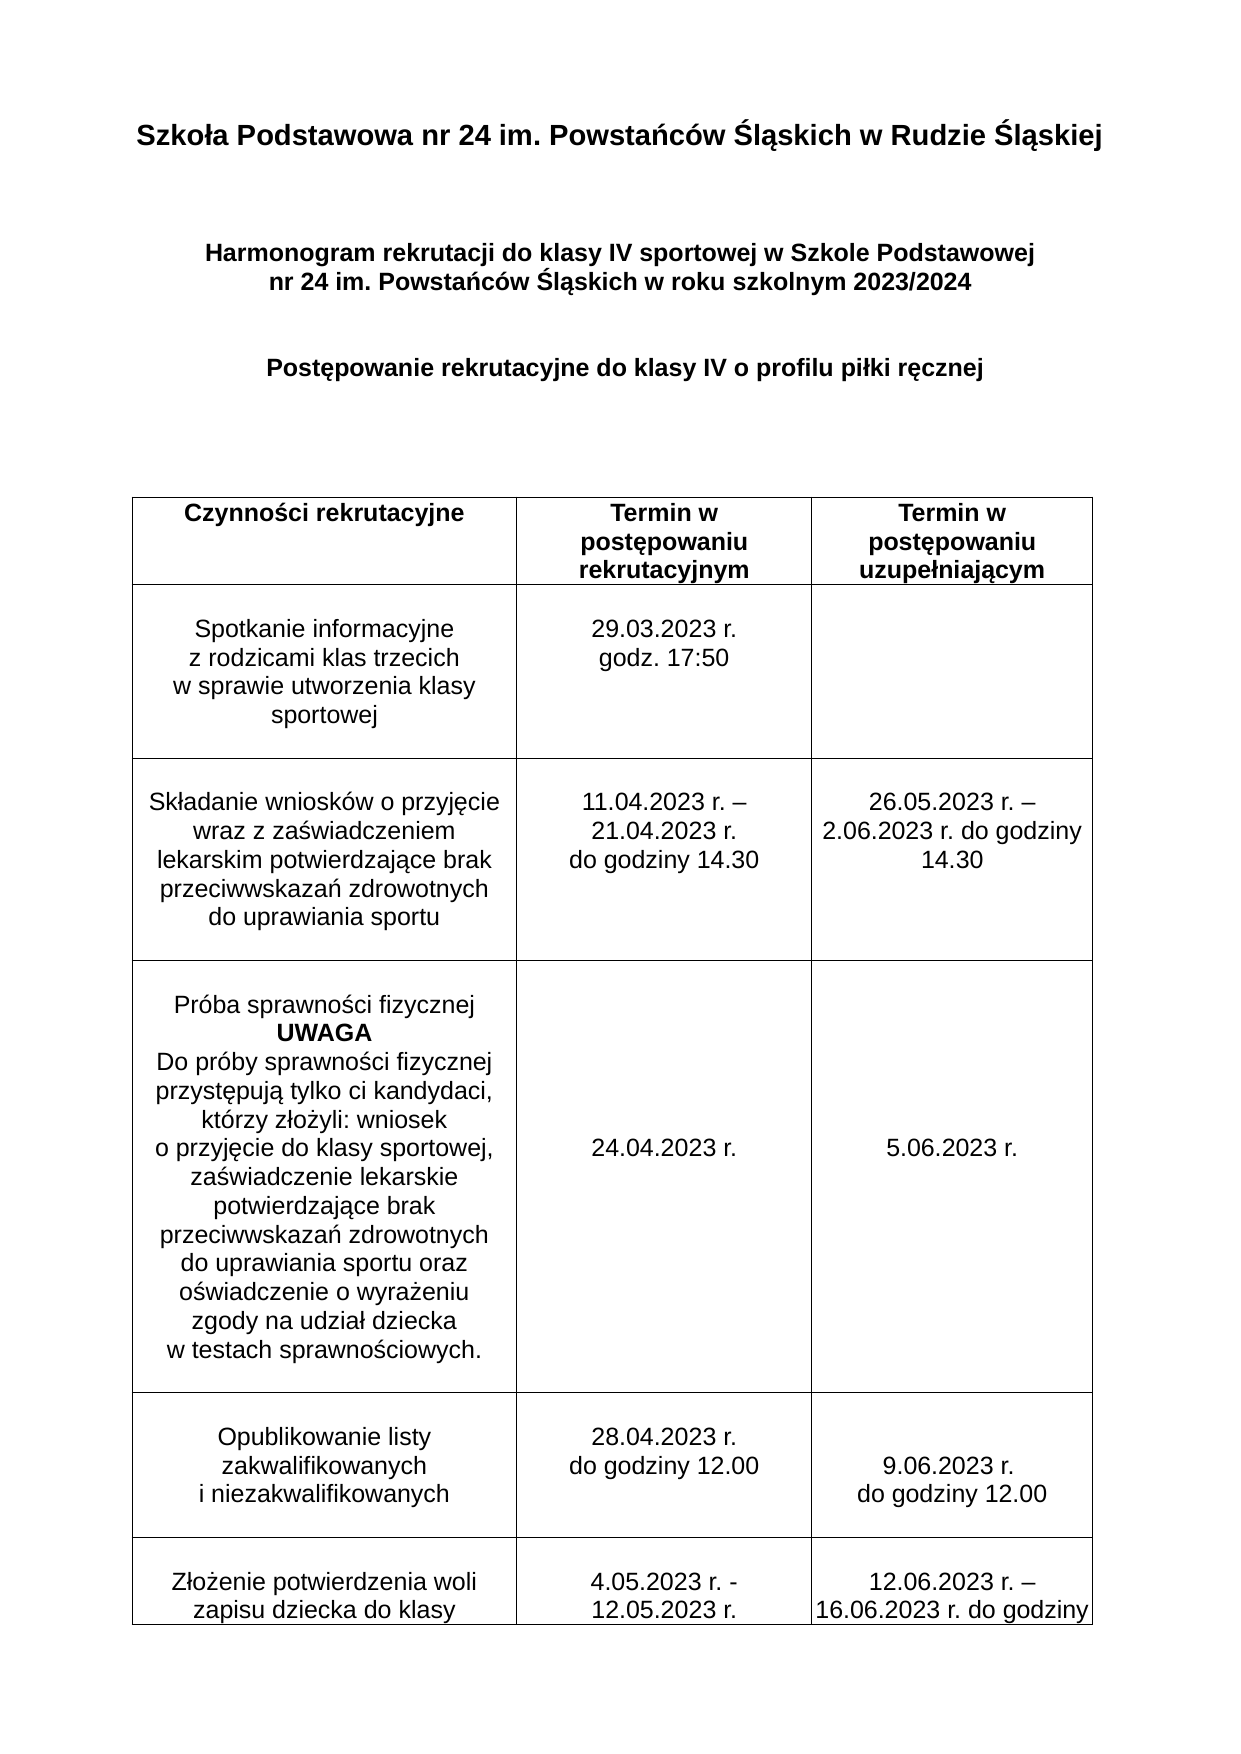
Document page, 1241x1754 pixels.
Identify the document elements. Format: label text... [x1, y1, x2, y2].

table_cell 5.06.2023 r. [812, 961, 1092, 1392]
table_cell Próba sprawności fizycznej UWAGA Do próby sprawności fizycznej przystępują tylko ci kandydaci, którzy złożyli: wniosek o przyjęcie do klasy sportowej, zaświadczenie lekarskie potwierdzające brak przeciwwskazań zdrowotnych do uprawiania sportu oraz oświadczenie o wyrażeniu zgody na udział dziecka w testach sprawnościowych. [133, 961, 516, 1392]
table_cell 12.06.2023 r. – 16.06.2023 r. do godziny [812, 1538, 1092, 1624]
table_cell 28.04.2023 r. do godziny 12.00 [517, 1393, 811, 1537]
text Harmonogram rekrutacji do klasy IV sportowej w Szkole Podstawowej nr 24 im. Powstańców Śląskich w roku szkolnym 2023/2024 [118, 238, 1122, 295]
table_cell Złożenie potwierdzenia woli zapisu dziecka do klasy [133, 1538, 516, 1624]
table_header Postępowanie rekrutacyjne do klasy IV o profilu piłki ręcznej [121, 353, 1122, 1625]
table_cell [812, 585, 1092, 757]
table_cell 11.04.2023 r. – 21.04.2023 r. do godziny 14.30 [517, 759, 811, 960]
table_header Czynności rekrutacyjne [133, 498, 516, 584]
table_cell 4.05.2023 r. - 12.05.2023 r. [517, 1538, 811, 1624]
table_header Termin w postępowaniu rekrutacyjnym [517, 498, 811, 584]
table_cell 9.06.2023 r. do godziny 12.00 [812, 1393, 1092, 1537]
table_cell 26.05.2023 r. – 2.06.2023 r. do godziny 14.30 [812, 759, 1092, 960]
table_cell 24.04.2023 r. [517, 961, 811, 1392]
table_cell Opublikowanie listy zakwalifikowanych i niezakwalifikowanych [133, 1393, 516, 1537]
text Szkoła Podstawowa nr 24 im. Powstańców Śląskich w Rudzie Śląskiej [118, 118, 1122, 152]
table_header Termin w postępowaniu uzupełniającym [812, 498, 1092, 584]
table_cell Składanie wniosków o przyjęcie wraz z zaświadczeniem lekarskim potwierdzające brak przeciwwskazań zdrowotnych do uprawiania sportu [133, 759, 516, 960]
table_cell 29.03.2023 r. godz. 17:50 [517, 585, 811, 757]
table_cell Spotkanie informacyjne z rodzicami klas trzecich w sprawie utworzenia klasy sportowej [133, 585, 516, 757]
